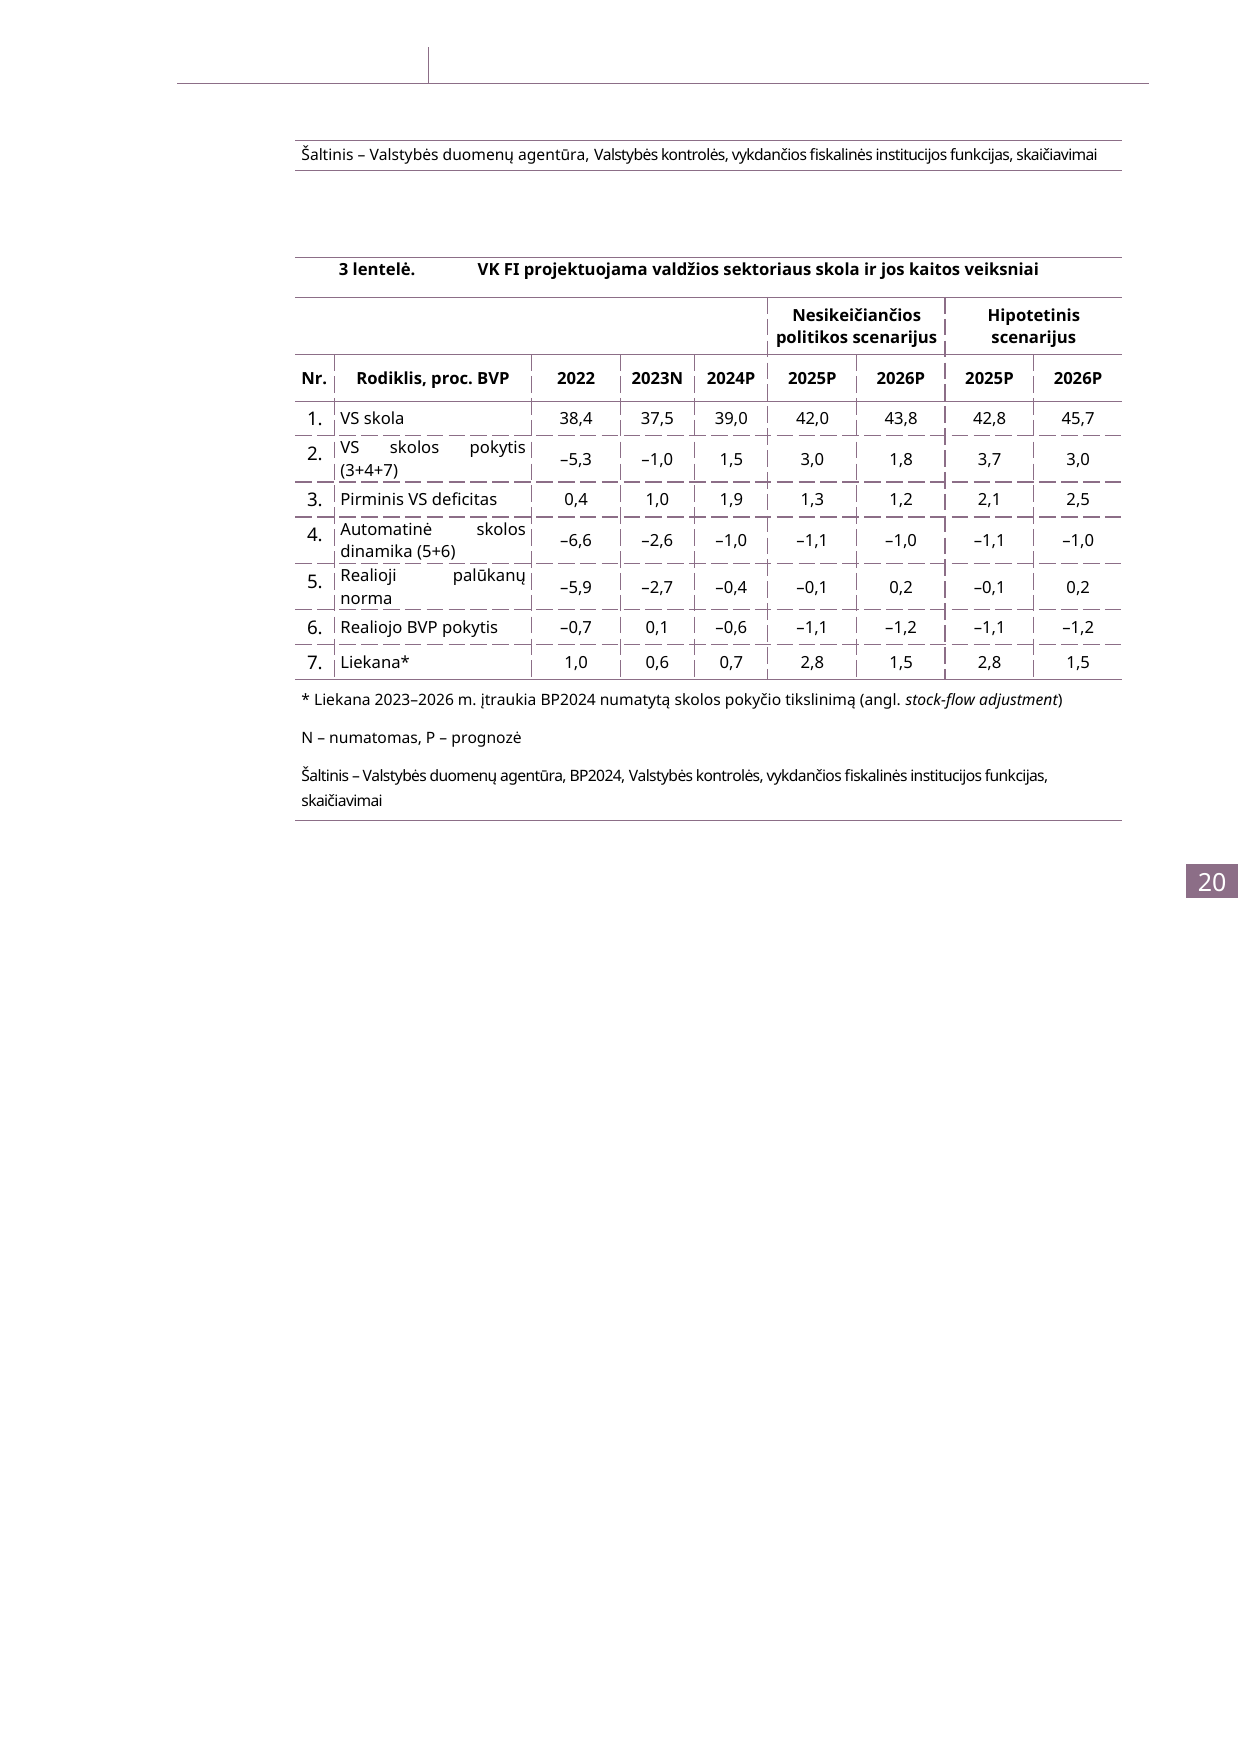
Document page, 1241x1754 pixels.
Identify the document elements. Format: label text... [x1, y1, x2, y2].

table_cell Rodiklis, proc. BVP [334, 355, 532, 401]
table_cell –1,1 [768, 516, 856, 563]
table_cell 1,5 [856, 644, 945, 679]
table_cell 3. [295, 481, 334, 516]
table_cell 3,0 [1034, 435, 1122, 481]
table_cell 39,0 [694, 402, 768, 435]
table_cell 1,9 [694, 481, 768, 516]
table_cell 0,7 [694, 644, 768, 679]
table_cell –0,4 [694, 563, 768, 609]
table_cell –1,1 [945, 609, 1034, 644]
table_cell 1,5 [694, 435, 768, 481]
table_cell [295, 298, 768, 354]
table_cell 2025P [945, 355, 1034, 401]
table_cell Hipotetinis scenarijus [945, 298, 1122, 354]
table_cell 0,2 [856, 563, 945, 609]
table_cell Šaltinis – Valstybės duomenų agentūra, Valstybės kontrolės, vykdančios fiskalinės institucijos funkcijas, skaičiavimai [295, 141, 1122, 170]
table_cell –1,1 [768, 609, 856, 644]
table_cell –1,1 [945, 516, 1034, 563]
table_cell Nesikeičiančios politikos scenarijus [768, 298, 945, 354]
table_cell –0,7 [532, 609, 620, 644]
table_cell –0,6 [694, 609, 768, 644]
table_cell –0,1 [945, 563, 1034, 609]
table_cell 1,2 [856, 481, 945, 516]
table_cell –6,6 [532, 516, 620, 563]
table_cell –1,0 [1034, 516, 1122, 563]
table_cell 0,4 [532, 481, 620, 516]
table_cell 4. [295, 516, 334, 563]
table_cell 1,3 [768, 481, 856, 516]
table_cell 5. [295, 563, 334, 609]
table_cell 3,7 [945, 435, 1034, 481]
table_cell –1,0 [620, 435, 694, 481]
table_cell 2023N [620, 355, 694, 401]
table_cell VS skola [334, 402, 532, 435]
table_cell –1,0 [694, 516, 768, 563]
table_cell 2024P [694, 355, 768, 401]
table_cell –5,3 [532, 435, 620, 481]
table_header VK FI projektuojama valdžios sektoriaus skola ir jos kaitos veiksniai [295, 258, 1122, 297]
table_cell –2,6 [620, 516, 694, 563]
table_cell Automatinė skolos dinamika (5+6) [334, 516, 532, 563]
table_cell –2,7 [620, 563, 694, 609]
table_cell 7. [295, 644, 334, 679]
table_cell Liekana* [334, 644, 532, 679]
table_cell –5,9 [532, 563, 620, 609]
table_cell 0,2 [1034, 563, 1122, 609]
table_cell 42,0 [768, 402, 856, 435]
table_cell 0,1 [620, 609, 694, 644]
table_cell 1,8 [856, 435, 945, 481]
table_cell 2026P [856, 355, 945, 401]
table_cell –1,0 [856, 516, 945, 563]
table_cell 45,7 [1034, 402, 1122, 435]
table_cell 2026P [1034, 355, 1122, 401]
table_cell Realioji palūkanų norma [334, 563, 532, 609]
table_cell Realiojo BVP pokytis [334, 609, 532, 644]
table_cell 2. [295, 435, 334, 481]
table_cell 2,8 [945, 644, 1034, 679]
table_cell 1,5 [1034, 644, 1122, 679]
table_cell * Liekana 2023–2026 m. įtraukia BP2024 numatytą skolos pokyčio tikslinimą (angl. stock-flow adjustment) N – numatomas, P – prognozė Šaltinis – Valstybės duomenų agentūra, BP2024, Valstybės kontrolės, vykdančios fiskalinės institucijos funkcijas, skaičiavimai [295, 680, 1122, 820]
table_cell 1,0 [532, 644, 620, 679]
table_cell 1. [295, 402, 334, 435]
table_cell 2025P [768, 355, 856, 401]
table_cell 2,1 [945, 481, 1034, 516]
table_cell Nr. [295, 355, 334, 401]
table_cell –1,2 [856, 609, 945, 644]
table_cell Pirminis VS deficitas [334, 481, 532, 516]
table_cell 38,4 [532, 402, 620, 435]
table_cell 43,8 [856, 402, 945, 435]
table_cell VS skolos pokytis (3+4+7) [334, 435, 532, 481]
table_cell 2022 [532, 355, 620, 401]
table_cell 42,8 [945, 402, 1034, 435]
table_cell 37,5 [620, 402, 694, 435]
table_cell 6. [295, 609, 334, 644]
table_cell 2,5 [1034, 481, 1122, 516]
table_cell 1,0 [620, 481, 694, 516]
table_cell 0,6 [620, 644, 694, 679]
table_cell 3,0 [768, 435, 856, 481]
table_cell –1,2 [1034, 609, 1122, 644]
table_cell 2,8 [768, 644, 856, 679]
table_cell –0,1 [768, 563, 856, 609]
